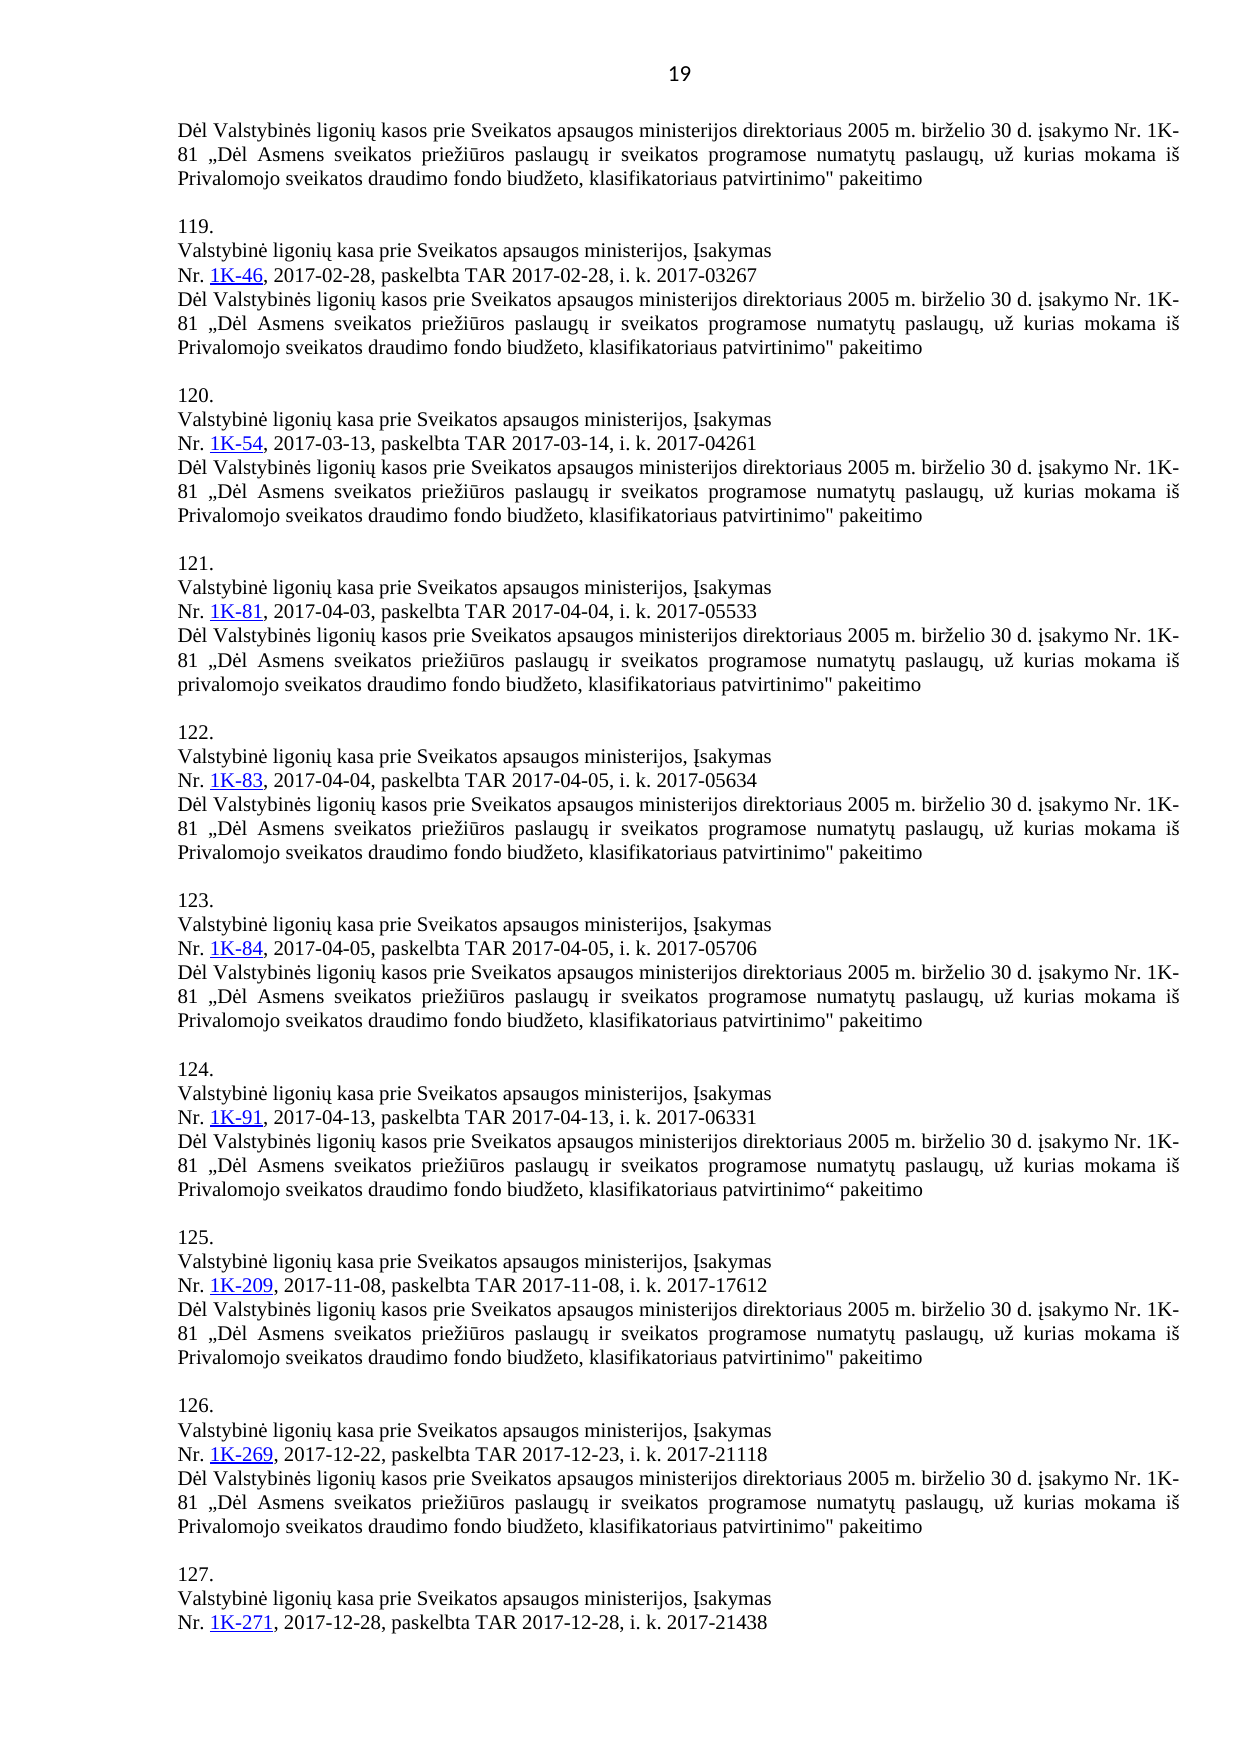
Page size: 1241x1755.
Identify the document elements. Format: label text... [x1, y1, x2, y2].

text Nr. 1K-271, 2017-12-28, paskelbta TAR 2017-12-28, i. k. 2017-21438 [177, 1610, 1181, 1634]
text 119. [177, 214, 1181, 238]
text Nr. 1K-84, 2017-04-05, paskelbta TAR 2017-04-05, i. k. 2017-05706 [177, 936, 1181, 960]
text Nr. 1K-209, 2017-11-08, paskelbta TAR 2017-11-08, i. k. 2017-17612 [177, 1273, 1181, 1297]
text 121. [177, 551, 1181, 575]
text 126. [177, 1393, 1181, 1417]
text Nr. 1K-46, 2017-02-28, paskelbta TAR 2017-02-28, i. k. 2017-03267 [177, 262, 1181, 287]
text Valstybinė ligonių kasa prie Sveikatos apsaugos ministerijos, Įsakymas [177, 912, 1181, 936]
text Dėl Valstybinės ligonių kasos prie Sveikatos apsaugos ministerijos direktoriaus 2005 m. birželio 30 d. įsakymo Nr. 1K-81 „Dėl Asmens sveikatos priežiūros paslaugų ir sveikatos programose numatytų paslaugų, už kurias mokama iš Privalomojo sveikatos draudimo fondo biudžeto, klasifikatoriaus patvirtinimo" pakeitimo [177, 1297, 1181, 1369]
text Nr. 1K-91, 2017-04-13, paskelbta TAR 2017-04-13, i. k. 2017-06331 [177, 1105, 1181, 1129]
text 120. [177, 383, 1181, 407]
text Valstybinė ligonių kasa prie Sveikatos apsaugos ministerijos, Įsakymas [177, 407, 1181, 431]
text 124. [177, 1057, 1181, 1081]
text Dėl Valstybinės ligonių kasos prie Sveikatos apsaugos ministerijos direktoriaus 2005 m. birželio 30 d. įsakymo Nr. 1K-81 „Dėl Asmens sveikatos priežiūros paslaugų ir sveikatos programose numatytų paslaugų, už kurias mokama iš Privalomojo sveikatos draudimo fondo biudžeto, klasifikatoriaus patvirtinimo" pakeitimo [177, 118, 1181, 190]
text Valstybinė ligonių kasa prie Sveikatos apsaugos ministerijos, Įsakymas [177, 1081, 1181, 1105]
text Nr. 1K-83, 2017-04-04, paskelbta TAR 2017-04-05, i. k. 2017-05634 [177, 768, 1181, 792]
text Nr. 1K-269, 2017-12-22, paskelbta TAR 2017-12-23, i. k. 2017-21118 [177, 1442, 1181, 1466]
text Valstybinė ligonių kasa prie Sveikatos apsaugos ministerijos, Įsakymas [177, 238, 1181, 262]
text Valstybinė ligonių kasa prie Sveikatos apsaugos ministerijos, Įsakymas [177, 744, 1181, 768]
text Valstybinė ligonių kasa prie Sveikatos apsaugos ministerijos, Įsakymas [177, 1417, 1181, 1442]
text Dėl Valstybinės ligonių kasos prie Sveikatos apsaugos ministerijos direktoriaus 2005 m. birželio 30 d. įsakymo Nr. 1K-81 „Dėl Asmens sveikatos priežiūros paslaugų ir sveikatos programose numatytų paslaugų, už kurias mokama iš Privalomojo sveikatos draudimo fondo biudžeto, klasifikatoriaus patvirtinimo" pakeitimo [177, 287, 1181, 359]
text Dėl Valstybinės ligonių kasos prie Sveikatos apsaugos ministerijos direktoriaus 2005 m. birželio 30 d. įsakymo Nr. 1K-81 „Dėl Asmens sveikatos priežiūros paslaugų ir sveikatos programose numatytų paslaugų, už kurias mokama iš Privalomojo sveikatos draudimo fondo biudžeto, klasifikatoriaus patvirtinimo" pakeitimo [177, 1466, 1181, 1538]
text Dėl Valstybinės ligonių kasos prie Sveikatos apsaugos ministerijos direktoriaus 2005 m. birželio 30 d. įsakymo Nr. 1K-81 „Dėl Asmens sveikatos priežiūros paslaugų ir sveikatos programose numatytų paslaugų, už kurias mokama iš Privalomojo sveikatos draudimo fondo biudžeto, klasifikatoriaus patvirtinimo" pakeitimo [177, 960, 1181, 1032]
text 127. [177, 1562, 1181, 1586]
text 122. [177, 720, 1181, 744]
text Nr. 1K-81, 2017-04-03, paskelbta TAR 2017-04-04, i. k. 2017-05533 [177, 599, 1181, 623]
text Dėl Valstybinės ligonių kasos prie Sveikatos apsaugos ministerijos direktoriaus 2005 m. birželio 30 d. įsakymo Nr. 1K-81 „Dėl Asmens sveikatos priežiūros paslaugų ir sveikatos programose numatytų paslaugų, už kurias mokama iš Privalomojo sveikatos draudimo fondo biudžeto, klasifikatoriaus patvirtinimo" pakeitimo [177, 455, 1181, 527]
text Valstybinė ligonių kasa prie Sveikatos apsaugos ministerijos, Įsakymas [177, 1249, 1181, 1273]
text 125. [177, 1225, 1181, 1249]
text 123. [177, 888, 1181, 912]
text Dėl Valstybinės ligonių kasos prie Sveikatos apsaugos ministerijos direktoriaus 2005 m. birželio 30 d. įsakymo Nr. 1K-81 „Dėl Asmens sveikatos priežiūros paslaugų ir sveikatos programose numatytų paslaugų, už kurias mokama iš Privalomojo sveikatos draudimo fondo biudžeto, klasifikatoriaus patvirtinimo“ pakeitimo [177, 1129, 1181, 1201]
text Nr. 1K-54, 2017-03-13, paskelbta TAR 2017-03-14, i. k. 2017-04261 [177, 431, 1181, 455]
text Valstybinė ligonių kasa prie Sveikatos apsaugos ministerijos, Įsakymas [177, 1586, 1181, 1610]
text Dėl Valstybinės ligonių kasos prie Sveikatos apsaugos ministerijos direktoriaus 2005 m. birželio 30 d. įsakymo Nr. 1K-81 „Dėl Asmens sveikatos priežiūros paslaugų ir sveikatos programose numatytų paslaugų, už kurias mokama iš Privalomojo sveikatos draudimo fondo biudžeto, klasifikatoriaus patvirtinimo" pakeitimo [177, 792, 1181, 864]
text Valstybinė ligonių kasa prie Sveikatos apsaugos ministerijos, Įsakymas [177, 575, 1181, 599]
text Dėl Valstybinės ligonių kasos prie Sveikatos apsaugos ministerijos direktoriaus 2005 m. birželio 30 d. įsakymo Nr. 1K-81 „Dėl Asmens sveikatos priežiūros paslaugų ir sveikatos programose numatytų paslaugų, už kurias mokama iš privalomojo sveikatos draudimo fondo biudžeto, klasifikatoriaus patvirtinimo" pakeitimo [177, 623, 1181, 696]
